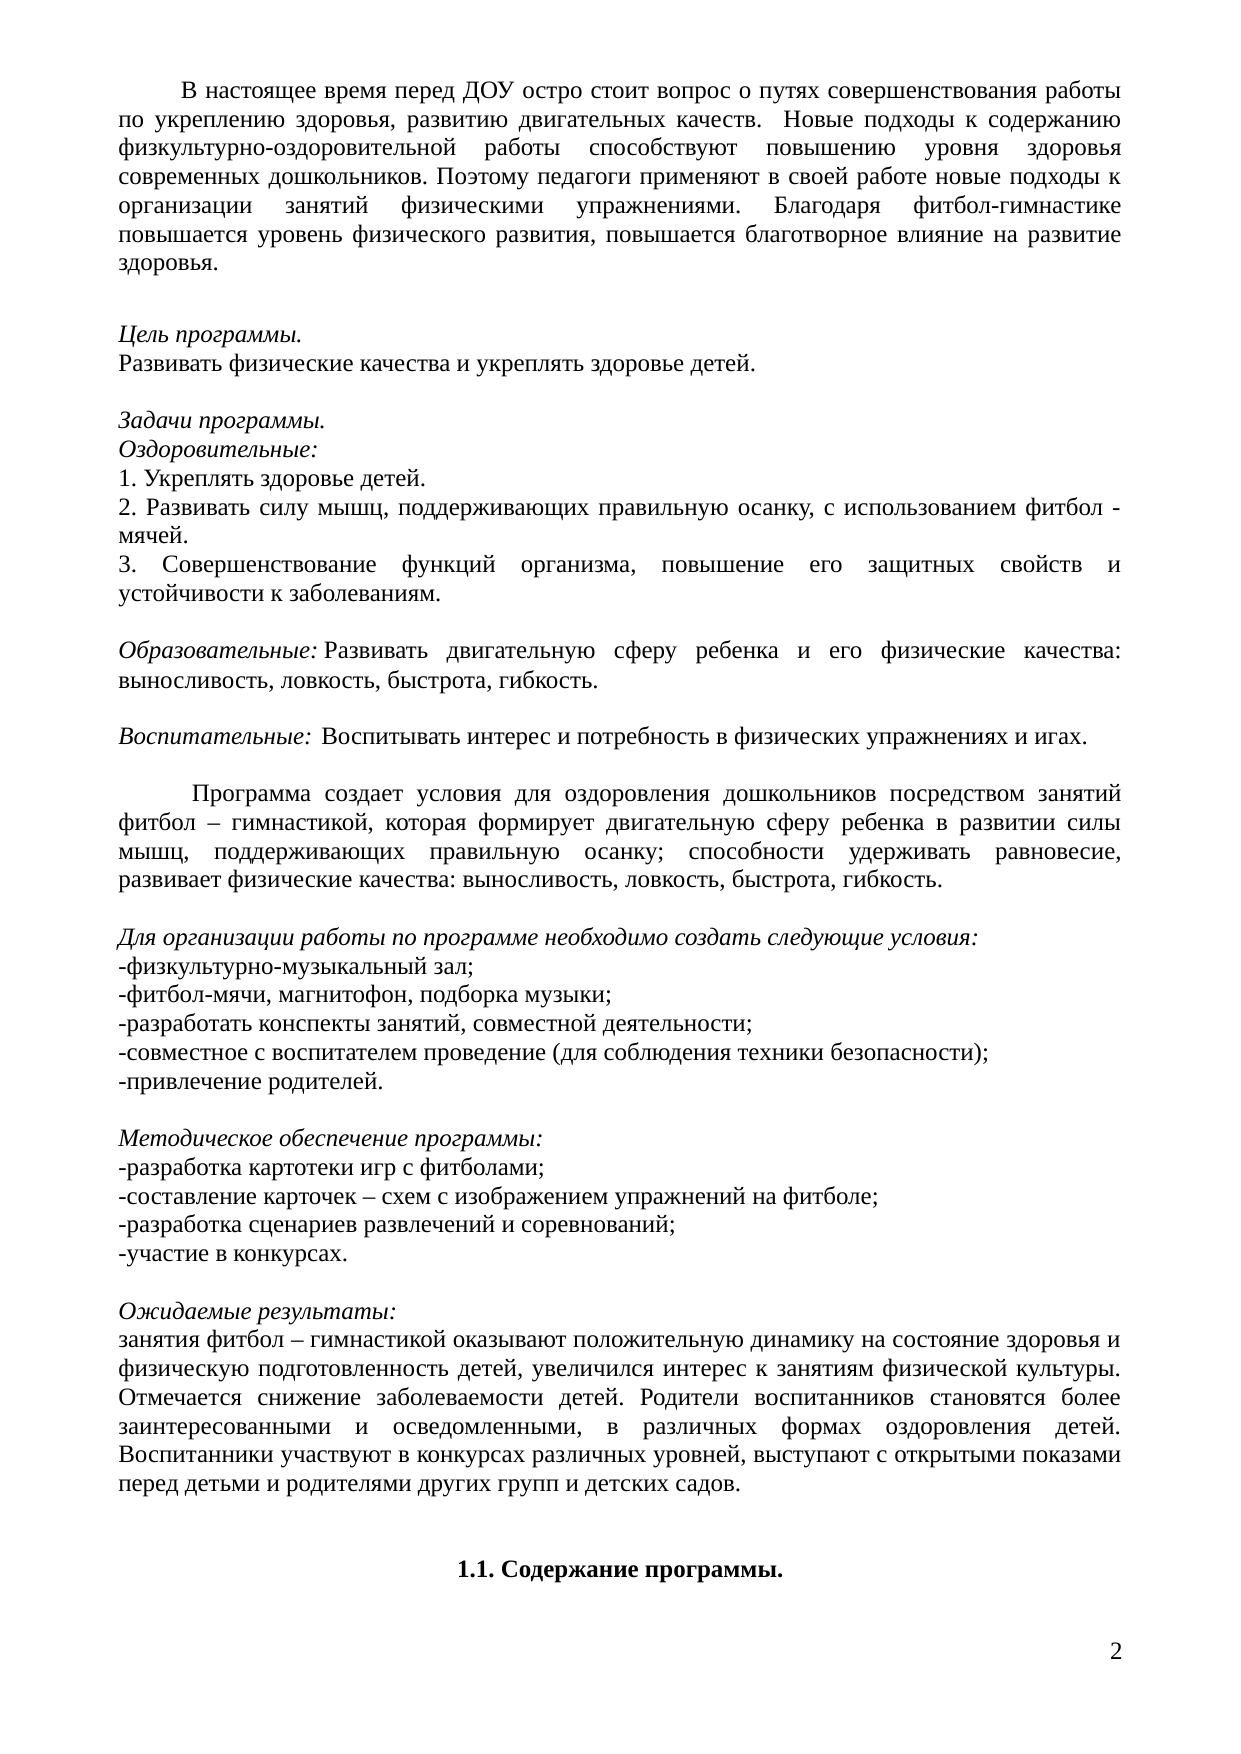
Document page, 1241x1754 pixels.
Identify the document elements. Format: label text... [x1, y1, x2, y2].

text -привлечение родителей. [118, 1066, 1122, 1094]
text Образовательные: Развивать двигательную сферу ребенка и его физические качества: выносливость, ловкость, быстрота, гибкость. [118, 636, 1122, 693]
text Программа создает условия для оздоровления дошкольников посредством занятий фитбол – гимнастикой, которая формирует двигательную сферу ребенка в развитии силы мышц, поддерживающих правильную осанку; способности удерживать равновесие, развивает физические качества: выносливость, ловкость, быстрота, гибкость. [118, 778, 1122, 893]
text Развивать физические качества и укреплять здоровье детей. [118, 348, 1122, 377]
text -разработать конспекты занятий, совместной деятельности; [118, 1008, 1122, 1037]
text Задачи программы. [118, 406, 1122, 434]
text Цель программы. [118, 319, 1122, 348]
text -участие в конкурсах. [118, 1238, 1122, 1267]
text Ожидаемые результаты: [118, 1296, 1122, 1324]
text -фитбол-мячи, магнитофон, подборка музыки; [118, 979, 1122, 1008]
text -разработка картотеки игр с фитболами; [118, 1152, 1122, 1181]
text -составление карточек – схем с изображением упражнений на фитболе; [118, 1181, 1122, 1209]
text -совместное с воспитателем проведение (для соблюдения техники безопасности); [118, 1037, 1122, 1066]
text Методическое обеспечение программы: [118, 1123, 1122, 1152]
text Для организации работы по программе необходимо создать следующие условия: [118, 922, 1122, 951]
text 2. Развивать силу мышц, поддерживающих правильную осанку, с использованием фитбол - мячей. [118, 492, 1122, 549]
text 3. Совершенствование функций организма, повышение его защитных свойств и устойчивости к заболеваниям. [118, 549, 1122, 607]
text занятия фитбол – гимнастикой оказывают положительную динамику на состояние здоровья и физическую подготовленность детей, увеличился интерес к занятиям физической культуры. Отмечается снижение заболеваемости детей. Родители воспитанников становятся более заинтересованными и осведомленными, в различных формах оздоровления детей. Воспитанники участвуют в конкурсах различных уровней, выступают с открытыми показами перед детьми и родителями других групп и детских садов. [118, 1324, 1122, 1497]
text Воспитательные: Воспитывать интерес и потребность в физических упражнениях и игах. [118, 721, 1122, 750]
text Оздоровительные: [118, 434, 1122, 463]
text -разработка сценариев развлечений и соревнований; [118, 1209, 1122, 1238]
text 1.1. Содержание программы. [118, 1554, 1122, 1583]
text В настоящее время перед ДОУ остро стоит вопрос о путях совершенствования работы по укреплению здоровья, развитию двигательных качеств. Новые подходы к содержанию физкультурно-оздоровительной работы способствуют повышению уровня здоровья современных дошкольников. Поэтому педагоги применяют в своей работе новые подходы к организации занятий физическими упражнениями. Благодаря фитбол-гимнастике повышается уровень физического развития, повышается благотворное влияние на развитие здоровья. [118, 75, 1122, 276]
text 1. Укреплять здоровье детей. [118, 463, 1122, 492]
text -физкультурно-музыкальный зал; [118, 951, 1122, 979]
